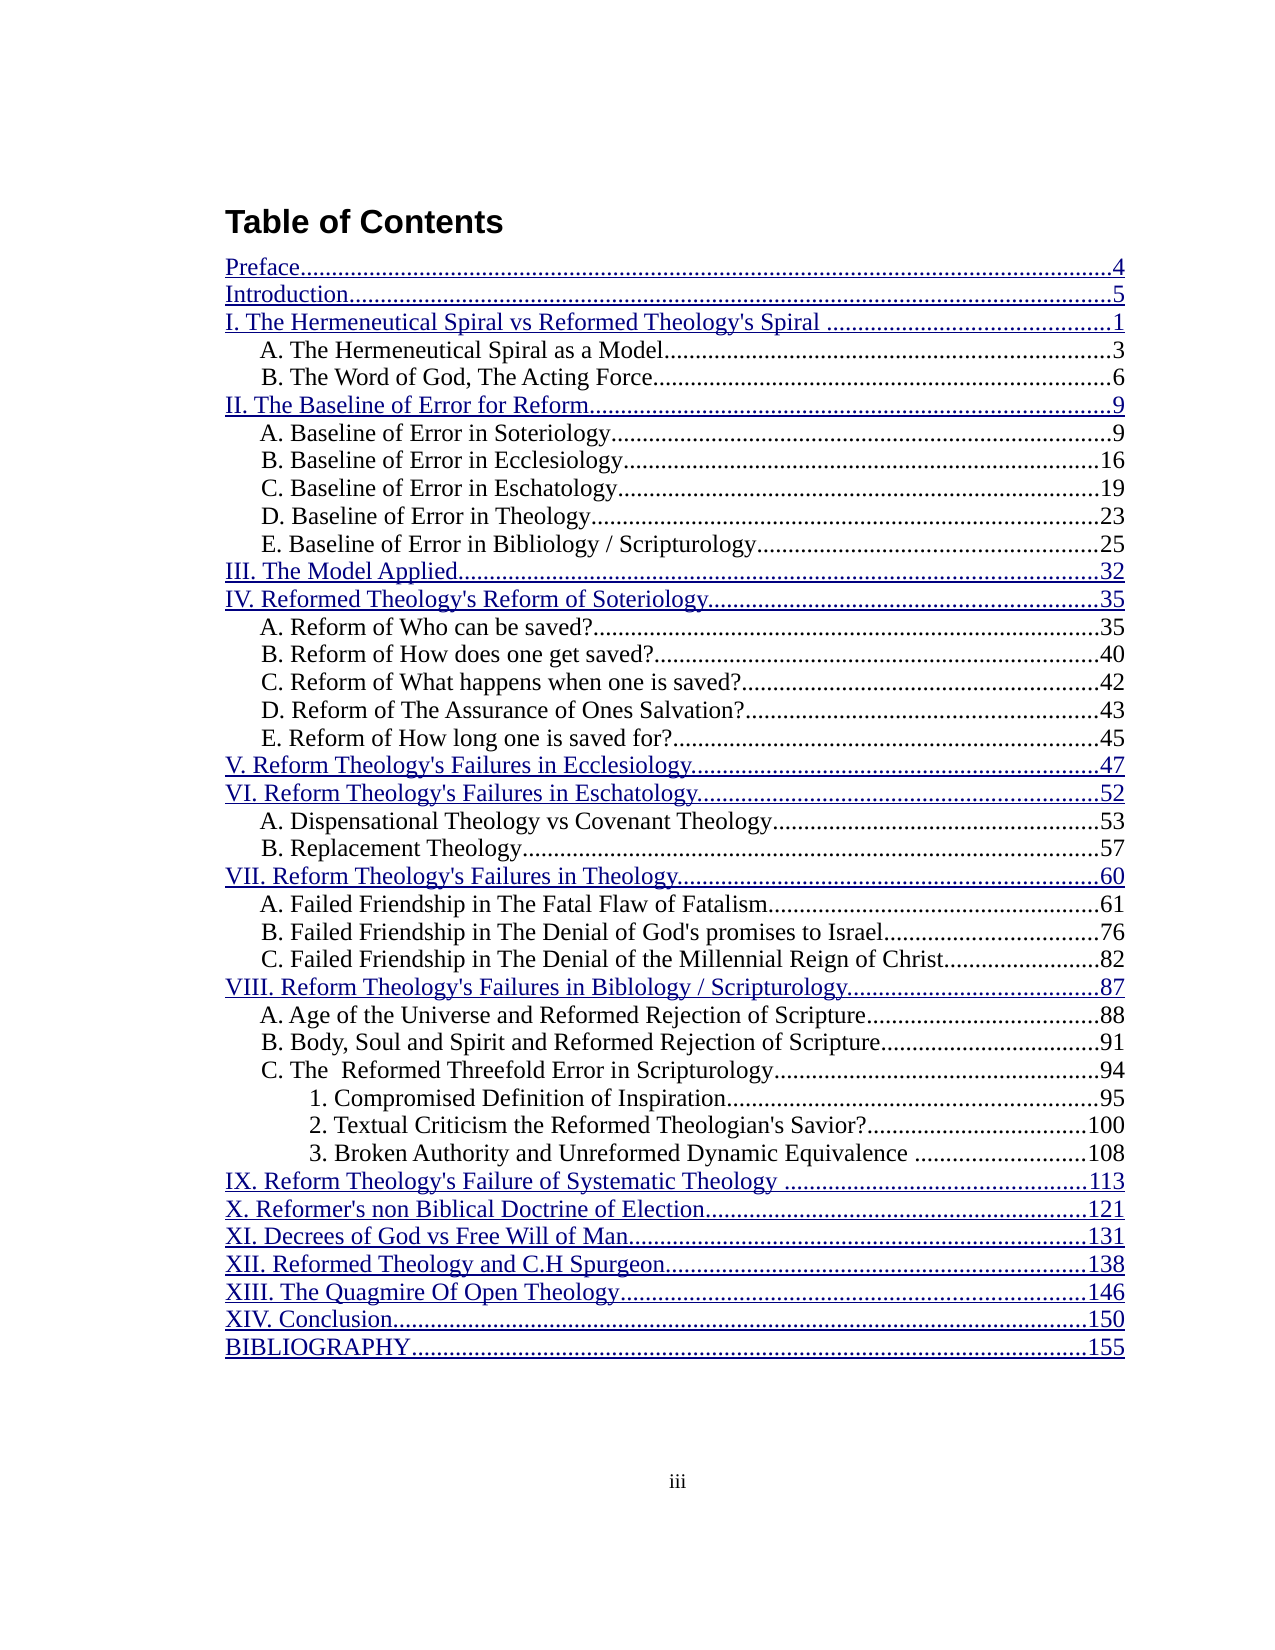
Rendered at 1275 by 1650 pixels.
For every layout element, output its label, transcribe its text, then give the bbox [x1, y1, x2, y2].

text A. Reform of Who can be saved? 35 [254, 613, 1125, 641]
text 3. Broken Authority and Unreformed Dynamic Equivalence 108 [284, 1139, 1125, 1167]
text II. The Baseline of Error for Reform 9 [225, 391, 1125, 415]
text XII. Reformed Theology and C.H Spurgeon 138 [225, 1250, 1125, 1274]
text Introduction 5 [225, 280, 1125, 304]
text E. Reform of How long one is saved for? 45 [254, 724, 1125, 751]
text IV. Reformed Theology's Reform of Soteriology. 35 [225, 585, 1125, 609]
subtitle Table of Contents [225, 203, 1125, 240]
text IX. Reform Theology's Failure of Systematic Theology 113 [225, 1167, 1125, 1191]
text C. Reform of What happens when one is saved? 42 [254, 668, 1125, 696]
text A. Baseline of Error in Soteriology 9 [254, 419, 1125, 447]
text D. Reform of The Assurance of Ones Salvation? 43 [254, 696, 1125, 724]
text VII. Reform Theology's Failures in Theology. 60 [225, 862, 1125, 886]
text C. Baseline of Error in Eschatology 19 [254, 474, 1125, 502]
text III. The Model Applied. 32 [225, 557, 1125, 581]
text XI. Decrees of God vs Free Will of Man 131 [225, 1222, 1125, 1246]
text A. Dispensational Theology vs Covenant Theology 53 [254, 807, 1125, 834]
text XIV. Conclusion 150 [225, 1306, 1125, 1329]
text B. Failed Friendship in The Denial of God's promises to Israel 76 [254, 918, 1125, 945]
text I. The Hermeneutical Spiral vs Reformed Theology's Spiral 1 [225, 308, 1125, 332]
text BIBLIOGRAPHY 155 [225, 1333, 1125, 1357]
text B. The Word of God, The Acting Force. 6 [254, 363, 1125, 391]
text 2. Textual Criticism the Reformed Theologian's Savior? 100 [284, 1112, 1125, 1139]
text D. Baseline of Error in Theology 23 [254, 502, 1125, 530]
text X. Reformer's non Biblical Doctrine of Election 121 [225, 1195, 1125, 1219]
text C. Failed Friendship in The Denial of the Millennial Reign of Christ 82 [254, 945, 1125, 973]
text B. Body, Soul and Spirit and Reformed Rejection of Scripture. 91 [254, 1028, 1125, 1056]
text C. The Reformed Threefold Error in Scripturology 94 [254, 1056, 1125, 1084]
text A. Age of the Universe and Reformed Rejection of Scripture 88 [254, 1001, 1125, 1028]
text XIII. The Quagmire Of Open Theology 146 [225, 1278, 1125, 1302]
text VI. Reform Theology's Failures in Eschatology. 52 [225, 779, 1125, 803]
text A. Failed Friendship in The Fatal Flaw of Fatalism 61 [254, 890, 1125, 918]
text B. Reform of How does one get saved? 40 [254, 641, 1125, 668]
text VIII. Reform Theology's Failures in Biblology / Scripturology. 87 [225, 973, 1125, 997]
text E. Baseline of Error in Bibliology / Scripturology 25 [254, 530, 1125, 557]
text Preface 4 [225, 253, 1125, 277]
text A. The Hermeneutical Spiral as a Model 3 [254, 336, 1125, 363]
text 1. Compromised Definition of Inspiration 95 [284, 1084, 1125, 1112]
text B. Baseline of Error in Ecclesiology 16 [254, 447, 1125, 474]
text V. Reform Theology's Failures in Ecclesiology. 47 [225, 751, 1125, 775]
text B. Replacement Theology 57 [254, 834, 1125, 862]
